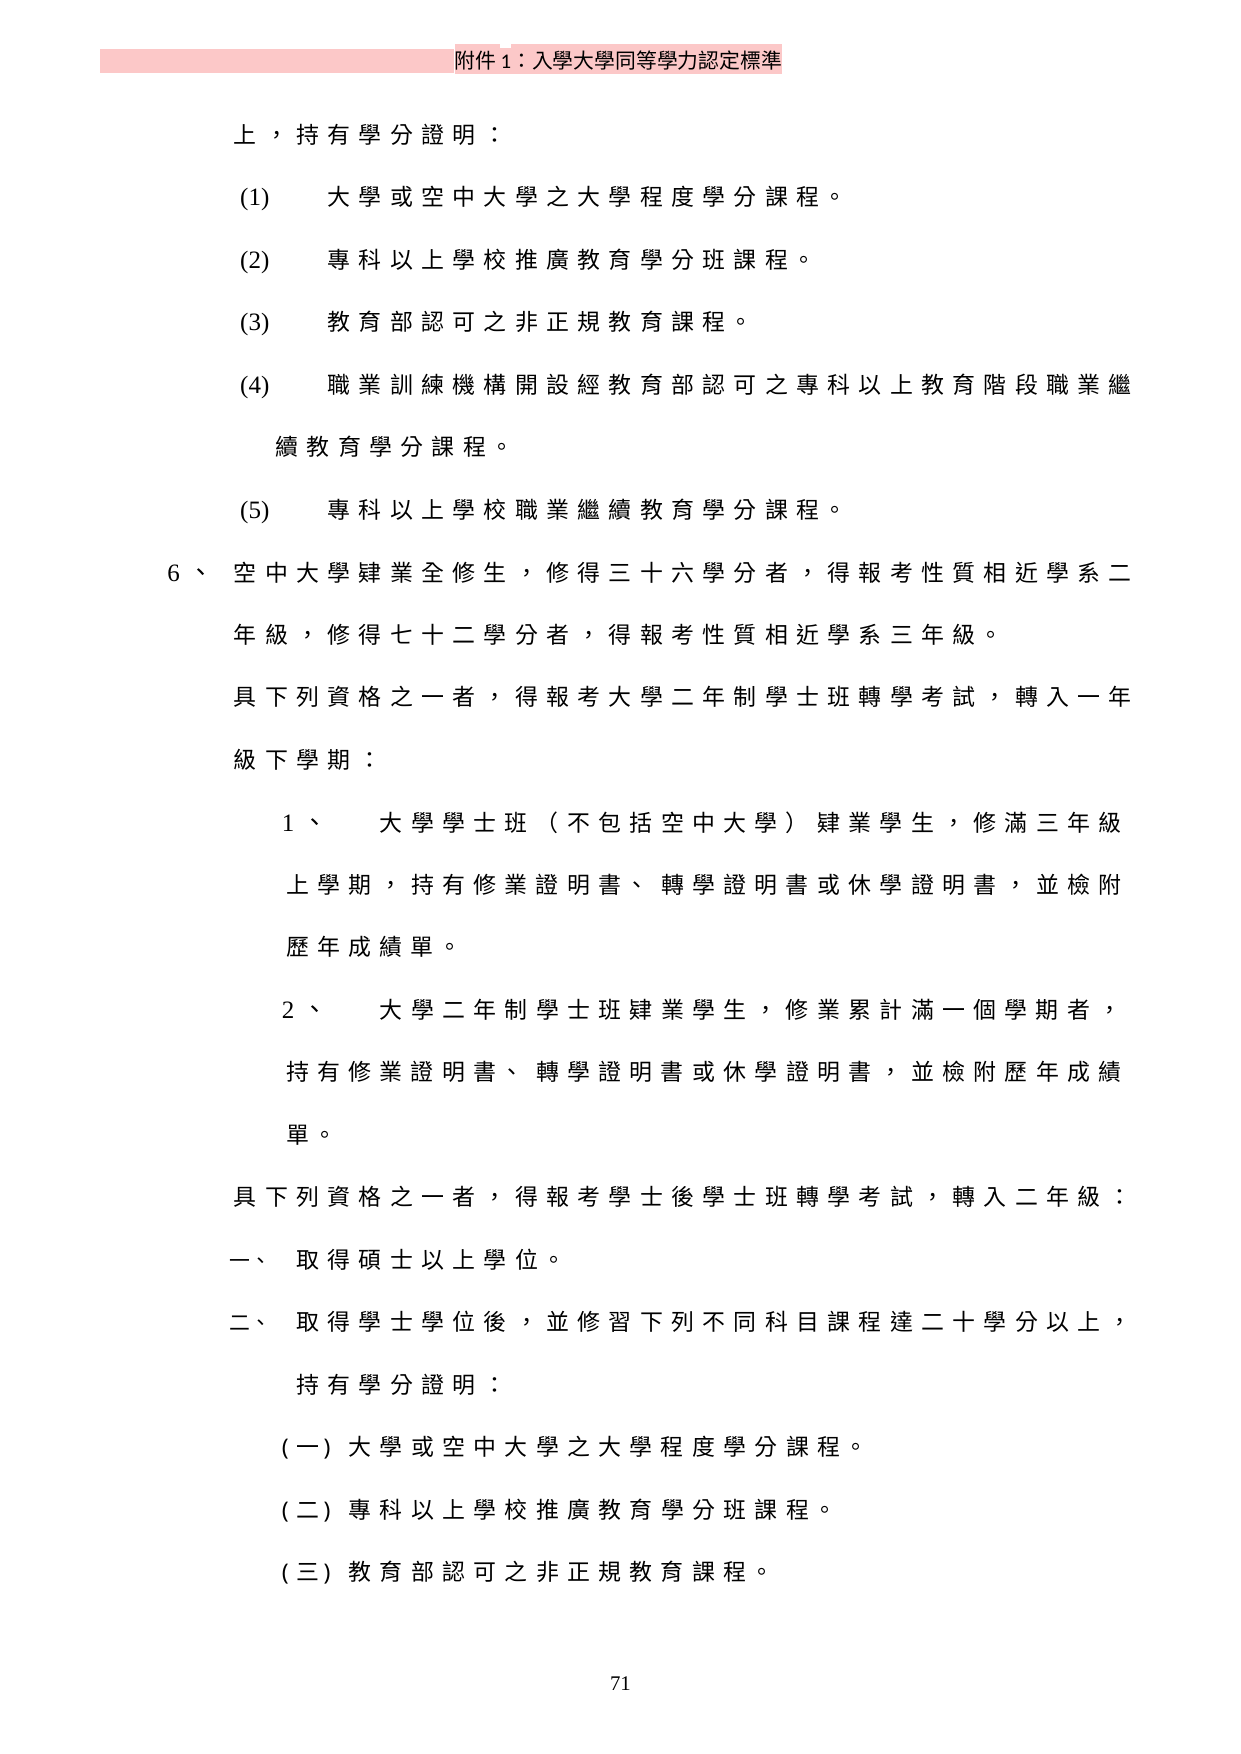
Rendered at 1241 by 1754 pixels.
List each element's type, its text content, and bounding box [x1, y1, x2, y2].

list 教育部認可之非正規教育課程。 [237, 279, 1136, 341]
list 取得學士學位後，並修習下列不同科目課程達二十學分以上，持有學分證明： [223, 1279, 1136, 1404]
list 專科以上學校推廣教育學分班課程。 [237, 216, 1136, 279]
list 教育部認可之非正規教育課程。 [281, 1529, 1136, 1591]
text 具下列資格之一者，得報考學士後學士班轉學考試，轉入二年級： [222, 1154, 1136, 1216]
list 上，持有學分證明： [163, 91, 1136, 154]
list 大學或空中大學之大學程度學分課程。 [281, 1404, 1136, 1466]
list 職業訓練機構開設經教育部認可之專科以上教育階段職業繼續教育學分課程。 [237, 341, 1136, 466]
list 大學二年制學士班肄業學生，修業累計滿一個學期者，持有修業證明書、轉學證明書或休學證明書，並檢附歷年成績單。 [273, 966, 1136, 1154]
list 空中大學肄業全修生，修得三十六學分者，得報考性質相近學系二年級，修得七十二學分者，得報考性質相近學系三年級。 [163, 529, 1136, 654]
list 大學學士班（不包括空中大學）肄業學生，修滿三年級上學期，持有修業證明書、轉學證明書或休學證明書，並檢附歷年成績單。 [273, 779, 1136, 966]
list 專科以上學校職業繼續教育學分課程。 [237, 466, 1136, 529]
list 大學或空中大學之大學程度學分課程。 [237, 154, 1136, 216]
list 取得碩士以上學位。 [223, 1216, 1136, 1279]
list 專科以上學校推廣教育學分班課程。 [281, 1466, 1136, 1529]
text 具下列資格之一者，得報考大學二年制學士班轉學考試，轉入一年級下學期： [223, 654, 1136, 779]
